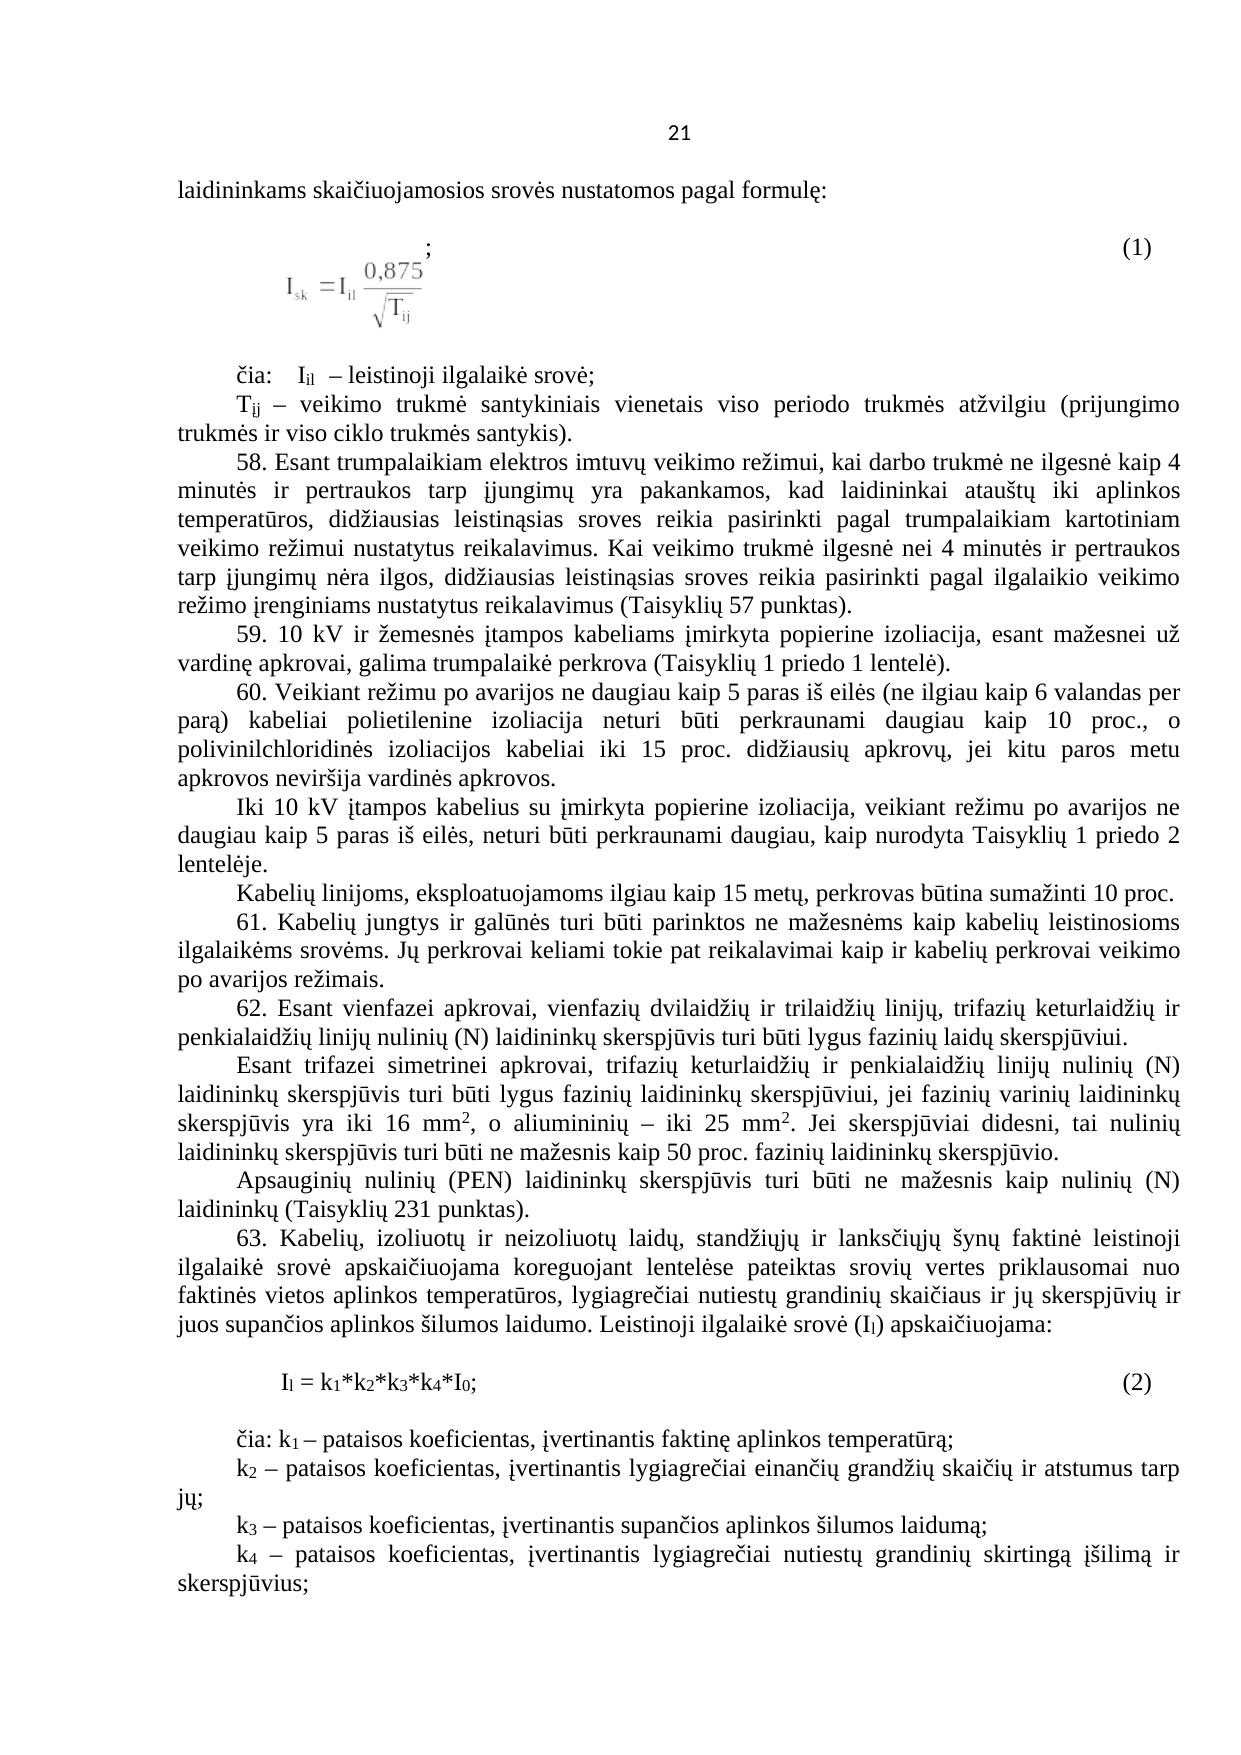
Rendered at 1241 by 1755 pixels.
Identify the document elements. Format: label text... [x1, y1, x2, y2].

text k4 – pataisos koeficientas, įvertinantis lygiagrečiai nutiestų grandinių skirtingą įšilimą ir skerspjūvius; [177, 1539, 1181, 1597]
text 61. Kabelių jungtys ir galūnės turi būti parinktos ne mažesnėms kaip kabelių leistinosioms ilgalaikėms srovėms. Jų perkrovai keliami tokie pat reikalavimai kaip ir kabelių perkrovai veikimo po avarijos režimais. [177, 907, 1181, 993]
text ; (1) [177, 232, 1181, 332]
text laidininkams skaičiuojamosios srovės nustatomos pagal formulę: [177, 175, 1181, 204]
text čia: Iil – leistinoji ilgalaikė srovė; [177, 360, 1181, 389]
text k3 – pataisos koeficientas, įvertinantis supančios aplinkos šilumos laidumą; [177, 1510, 1181, 1539]
text čia: k1 – pataisos koeficientas, įvertinantis faktinę aplinkos temperatūrą; [177, 1424, 1181, 1453]
text Il = k1*k2*k3*k4*I0; (2) [177, 1367, 1181, 1395]
text Iki 10 kV įtampos kabelius su įmirkyta popierine izoliacija, veikiant režimu po avarijos ne daugiau kaip 5 paras iš eilės, neturi būti perkraunami daugiau, kaip nurodyta Taisyklių 1 priedo 2 lentelėje. [177, 792, 1181, 878]
text k2 – pataisos koeficientas, įvertinantis lygiagrečiai einančių grandžių skaičių ir atstumus tarp jų; [177, 1453, 1181, 1510]
text Kabelių linijoms, eksploatuojamoms ilgiau kaip 15 metų, perkrovas būtina sumažinti 10 proc. [177, 878, 1181, 907]
text 63. Kabelių, izoliuotų ir neizoliuotų laidų, standžiųjų ir lanksčiųjų šynų faktinė leistinoji ilgalaikė srovė apskaičiuojama koreguojant lentelėse pateiktas srovių vertes priklausomai nuo faktinės vietos aplinkos temperatūros, lygiagrečiai nutiestų grandinių skaičiaus ir jų skerspjūvių ir juos supančios aplinkos šilumos laidumo. Leistinoji ilgalaikė srovė (Il) apskaičiuojama: [177, 1223, 1181, 1338]
text Tįj – veikimo trukmė santykiniais vienetais viso periodo trukmės atžvilgiu (prijungimo trukmės ir viso ciklo trukmės santykis). [177, 389, 1181, 447]
text 60. Veikiant režimu po avarijos ne daugiau kaip 5 paras iš eilės (ne ilgiau kaip 6 valandas per parą) kabeliai polietilenine izoliacija neturi būti perkraunami daugiau kaip 10 proc., o polivinilchloridinės izoliacijos kabeliai iki 15 proc. didžiausių apkrovų, jei kitu paros metu apkrovos neviršija vardinės apkrovos. [177, 677, 1181, 792]
text 62. Esant vienfazei apkrovai, vienfazių dvilaidžių ir trilaidžių linijų, trifazių keturlaidžių ir penkialaidžių linijų nulinių (N) laidininkų skerspjūvis turi būti lygus fazinių laidų skerspjūviui. [177, 993, 1181, 1050]
text Apsauginių nulinių (PEN) laidininkų skerspjūvis turi būti ne mažesnis kaip nulinių (N) laidininkų (Taisyklių 231 punktas). [177, 1165, 1181, 1223]
text 58. Esant trumpalaikiam elektros imtuvų veikimo režimui, kai darbo trukmė ne ilgesnė kaip 4 minutės ir pertraukos tarp įjungimų yra pakankamos, kad laidininkai atauštų iki aplinkos temperatūros, didžiausias leistinąsias sroves reikia pasirinkti pagal trumpalaikiam kartotiniam veikimo režimui nustatytus reikalavimus. Kai veikimo trukmė ilgesnė nei 4 minutės ir pertraukos tarp įjungimų nėra ilgos, didžiausias leistinąsias sroves reikia pasirinkti pagal ilgalaikio veikimo režimo įrenginiams nustatytus reikalavimus (Taisyklių 57 punktas). [177, 447, 1181, 619]
text Esant trifazei simetrinei apkrovai, trifazių keturlaidžių ir penkialaidžių linijų nulinių (N) laidininkų skerspjūvis turi būti lygus fazinių laidininkų skerspjūviui, jei fazinių varinių laidininkų skerspjūvis yra iki 16 mm2, o aliumininių – iki 25 mm2. Jei skerspjūviai didesni, tai nulinių laidininkų skerspjūvis turi būti ne mažesnis kaip 50 proc. fazinių laidininkų skerspjūvio. [177, 1050, 1181, 1165]
text 59. 10 kV ir žemesnės įtampos kabeliams įmirkyta popierine izoliacija, esant mažesnei už vardinę apkrovai, galima trumpalaikė perkrova (Taisyklių 1 priedo 1 lentelė). [177, 619, 1181, 677]
